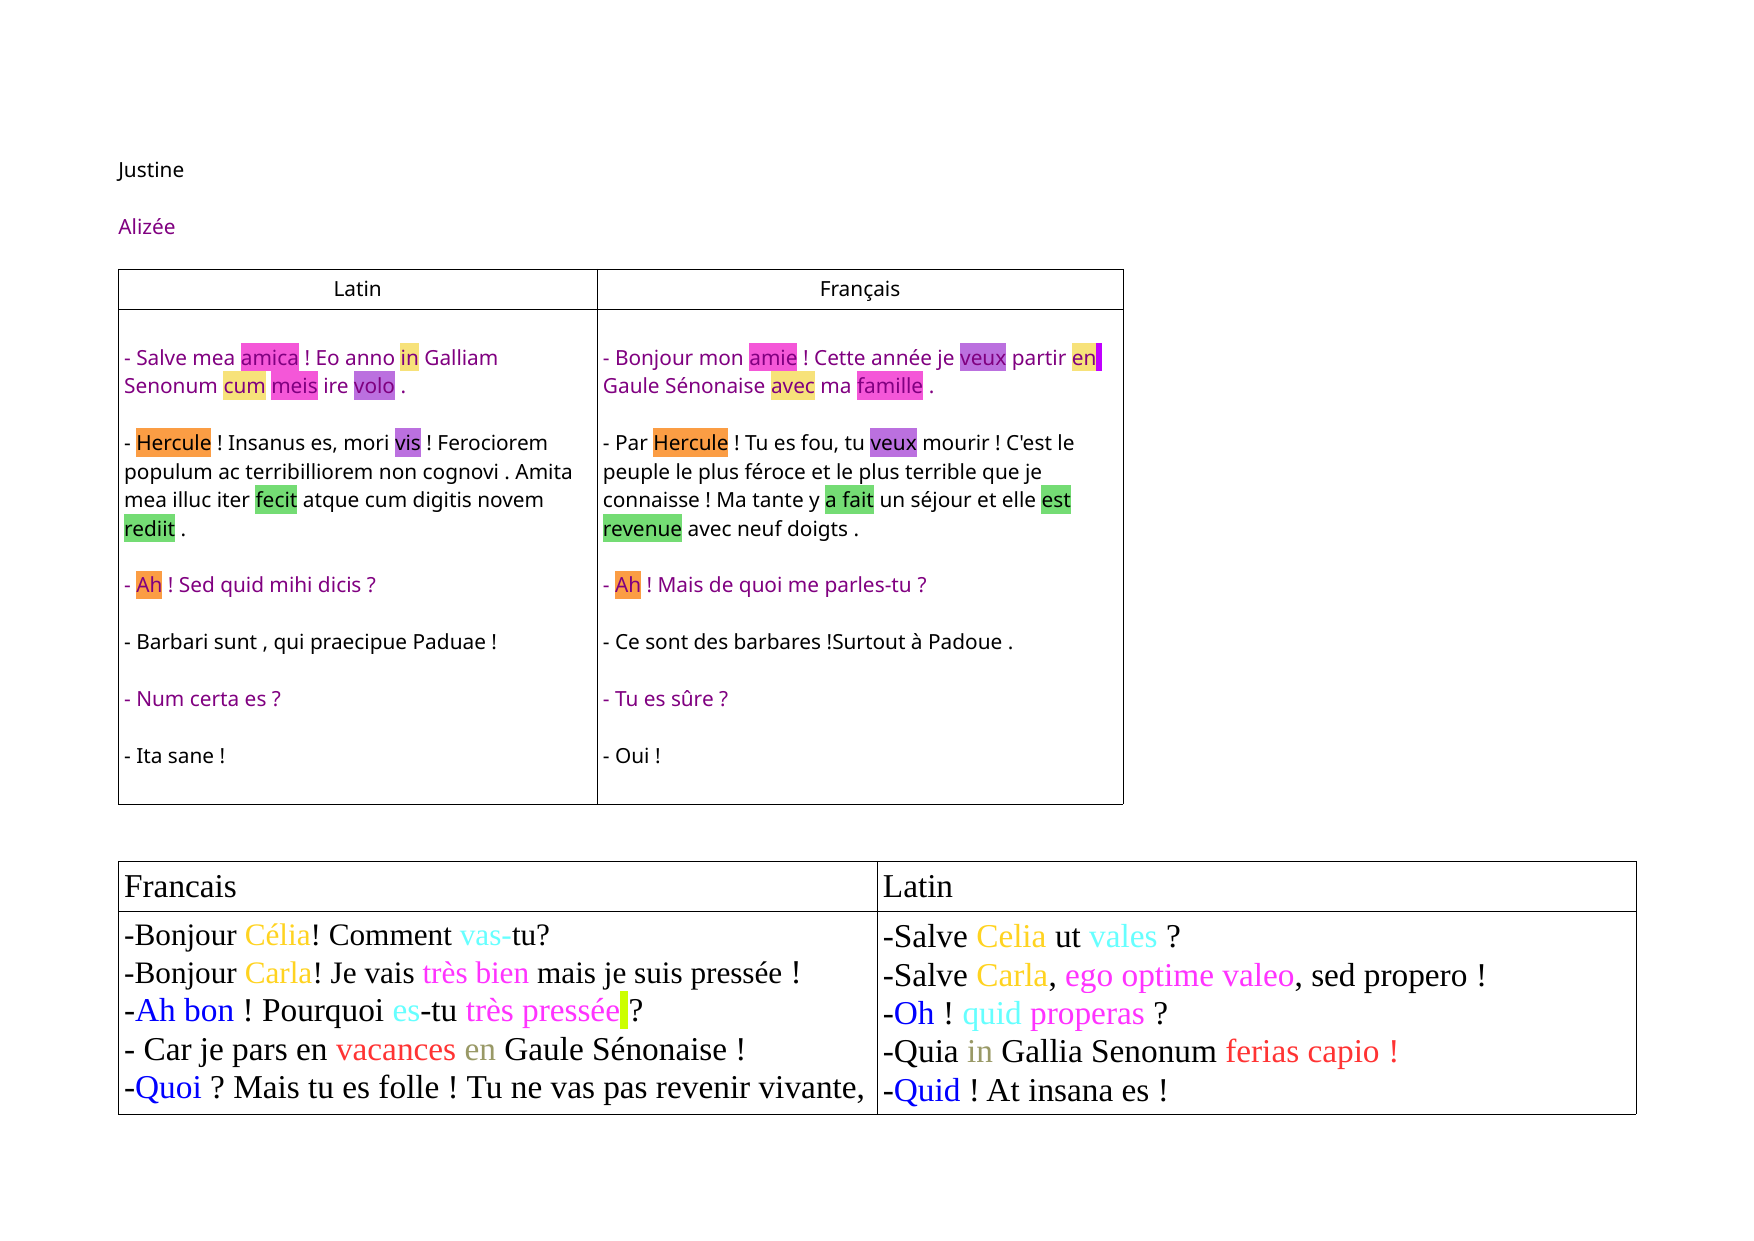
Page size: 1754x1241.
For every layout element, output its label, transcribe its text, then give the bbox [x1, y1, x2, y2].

table_cell - Salve mea amica ! Eo anno in Galliam Senonum cum meis ire volo . - Hercule ! Insanus es, mori vis ! Ferociorem populum ac terribilliorem non cognovi . Amita mea illuc iter fecit atque cum digitis novem rediit . - Ah ! Sed quid mihi dicis ? - Barbari sunt , qui praecipue Paduae ! - Num certa es ? - Ita sane ! [119, 310, 597, 804]
text Justine [118, 155, 1636, 183]
text Alizée [118, 212, 1636, 240]
table_cell - Bonjour mon amie ! Cette année je veux partir en Gaule Sénonaise avec ma famille . - Par Hercule ! Tu es fou, tu veux mourir ! C'est le peuple le plus féroce et le plus terrible que je connaisse ! Ma tante y a fait un séjour et elle est revenue avec neuf doigts . - Ah ! Mais de quoi me parles-tu ? - Ce sont des barbares !Surtout à Padoue . - Tu es sûre ? - Oui ! [598, 310, 1123, 804]
table_cell -Salve Celia ut vales ? -Salve Carla, ego optime valeo, sed propero ! -Oh ! quid properas ? -Quia in Gallia Senonum ferias capio ! -Quid ! At insana es ! [878, 912, 1636, 1114]
table_cell -Bonjour Célia! Comment vas-tu? -Bonjour Carla! Je vais très bien mais je suis pressée ! -Ah bon ! Pourquoi es-tu très pressée ? - Car je pars en vacances en Gaule Sénonaise ! -Quoi ? Mais tu es folle ! Tu ne vas pas revenir vivante, [119, 912, 877, 1114]
table_header Latin [119, 270, 597, 309]
table_header Français [598, 270, 1123, 309]
table_header Latin [878, 862, 1636, 911]
table_header Francais [119, 862, 877, 911]
